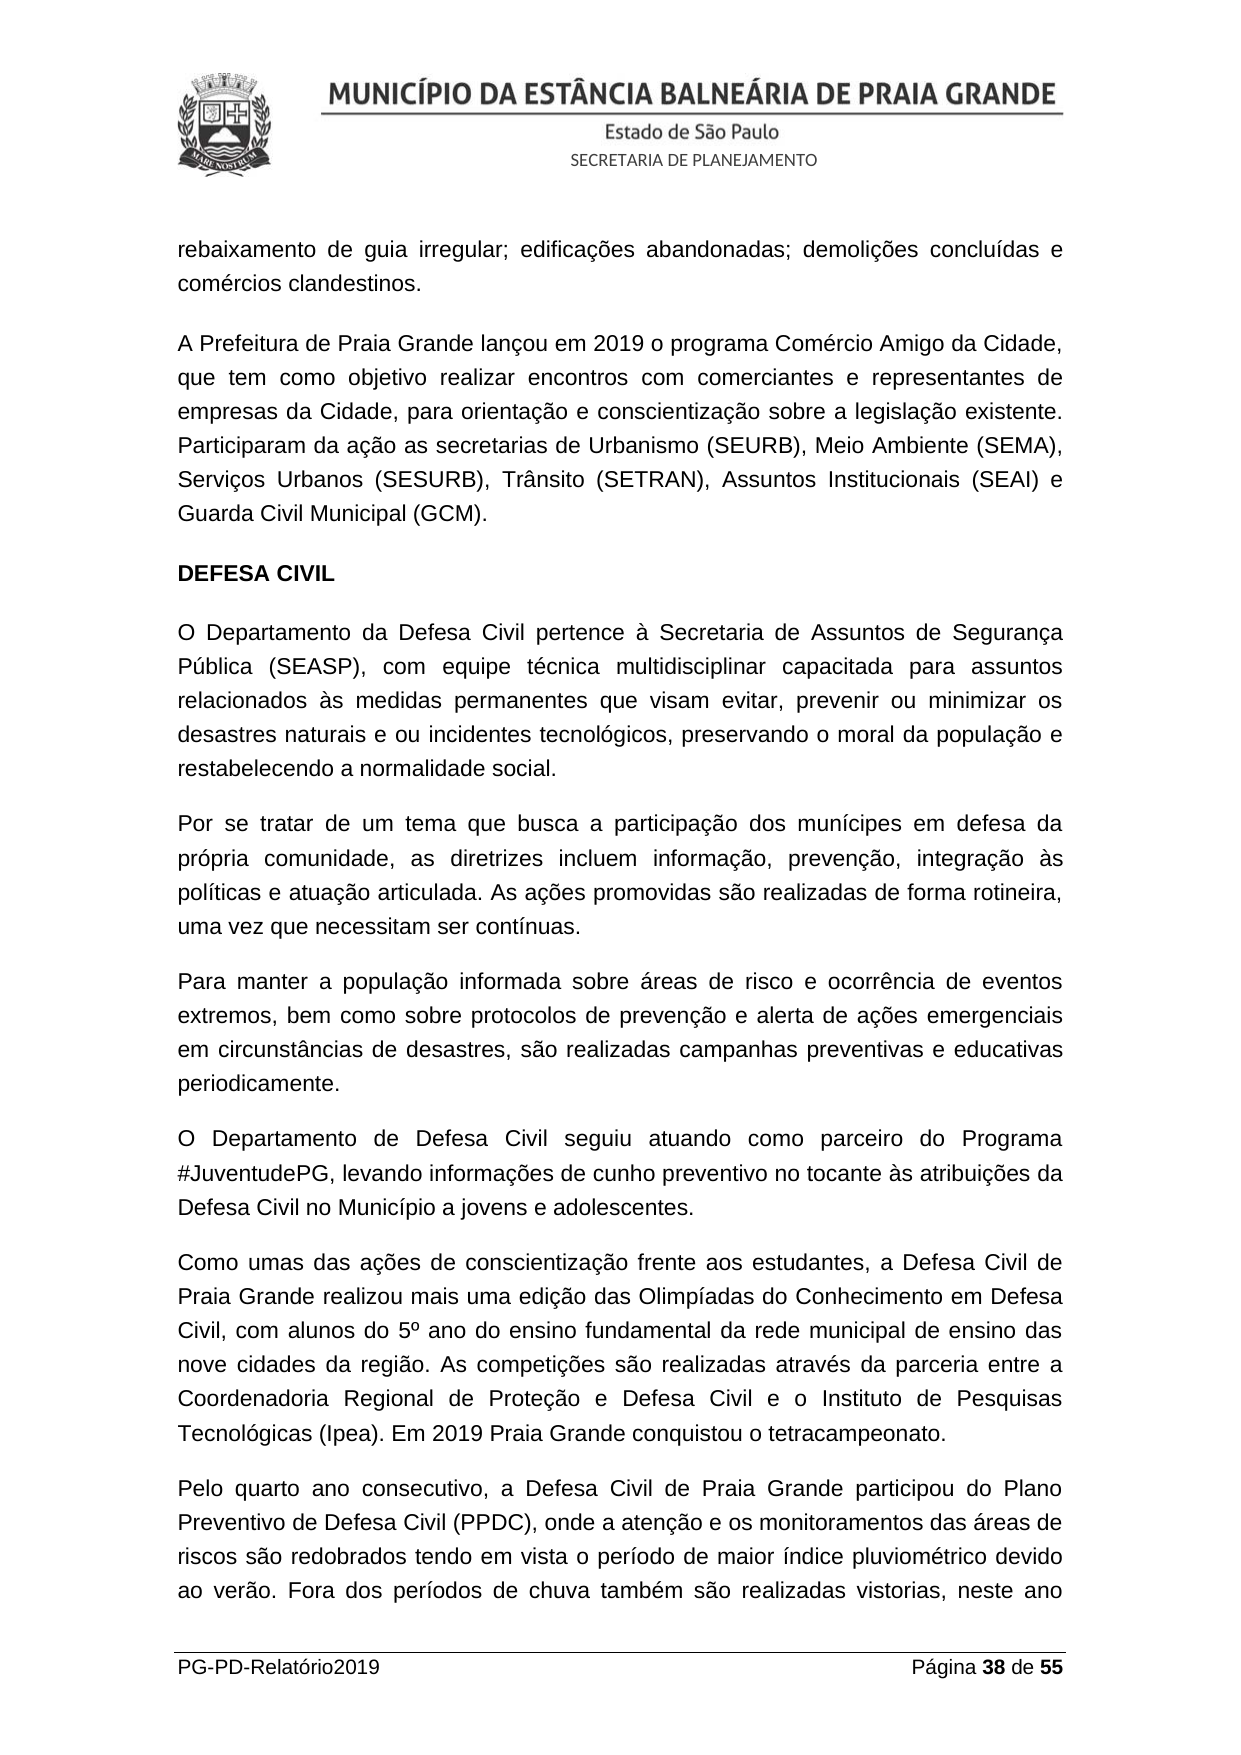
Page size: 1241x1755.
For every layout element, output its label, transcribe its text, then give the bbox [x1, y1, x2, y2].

text rebaixamento de guia irregular; edificações abandonadas; demolições concluídas e comércios clandestinos. [177, 236, 1063, 297]
text A Prefeitura de Praia Grande lançou em 2019 o programa Comércio Amigo da Cidade, que tem como objetivo realizar encontros com comerciantes e representantes de empresas da Cidade, para orientação e conscientização sobre a legislação existente. Participaram da ação as secretarias de Urbanismo (SEURB), Meio Ambiente (SEMA), Serviços Urbanos (SESURB), Trânsito (SETRAN), Assuntos Institucionais (SEAI) e Guarda Civil Municipal (GCM). [177, 329, 1063, 527]
text Por se tratar de um tema que busca a participação dos munícipes em defesa da própria comunidade, as diretrizes incluem informação, prevenção, integração às políticas e atuação articulada. As ações promovidas são realizadas de forma rotineira, uma vez que necessitam ser contínuas. [177, 810, 1063, 939]
subtitle DEFESA CIVIL [177, 559, 1063, 586]
text Para manter a população informada sobre áreas de risco e ocorrência de eventos extremos, bem como sobre protocolos de prevenção e alerta de ações emergenciais em circunstâncias de desastres, são realizadas campanhas preventivas e educativas periodicamente. [177, 968, 1063, 1097]
text O Departamento de Defesa Civil seguiu atuando como parceiro do Programa #JuventudePG, levando informações de cunho preventivo no tocante às atribuições da Defesa Civil no Município a jovens e adolescentes. [177, 1125, 1063, 1220]
text Pelo quarto ano consecutivo, a Defesa Civil de Praia Grande participou do Plano Preventivo de Defesa Civil (PPDC), onde a atenção e os monitoramentos das áreas de riscos são redobrados tendo em vista o período de maior índice pluviométrico devido ao verão. Fora dos períodos de chuva também são realizadas vistorias, neste ano [177, 1474, 1063, 1603]
text Como umas das ações de conscientização frente aos estudantes, a Defesa Civil de Praia Grande realizou mais uma edição das Olimpíadas do Conhecimento em Defesa Civil, com alunos do 5º ano do ensino fundamental da rede municipal de ensino das nove cidades da região. As competições são realizadas através da parceria entre a Coordenadoria Regional de Proteção e Defesa Civil e o Instituto de Pesquisas Tecnológicas (Ipea). Em 2019 Praia Grande conquistou o tetracampeonato. [177, 1249, 1063, 1446]
text O Departamento da Defesa Civil pertence à Secretaria de Assuntos de Segurança Pública (SEASP), com equipe técnica multidisciplinar capacitada para assuntos relacionados às medidas permanentes que visam evitar, prevenir ou minimizar os desastres naturais e ou incidentes tecnológicos, preservando o moral da população e restabelecendo a normalidade social. [177, 619, 1063, 782]
